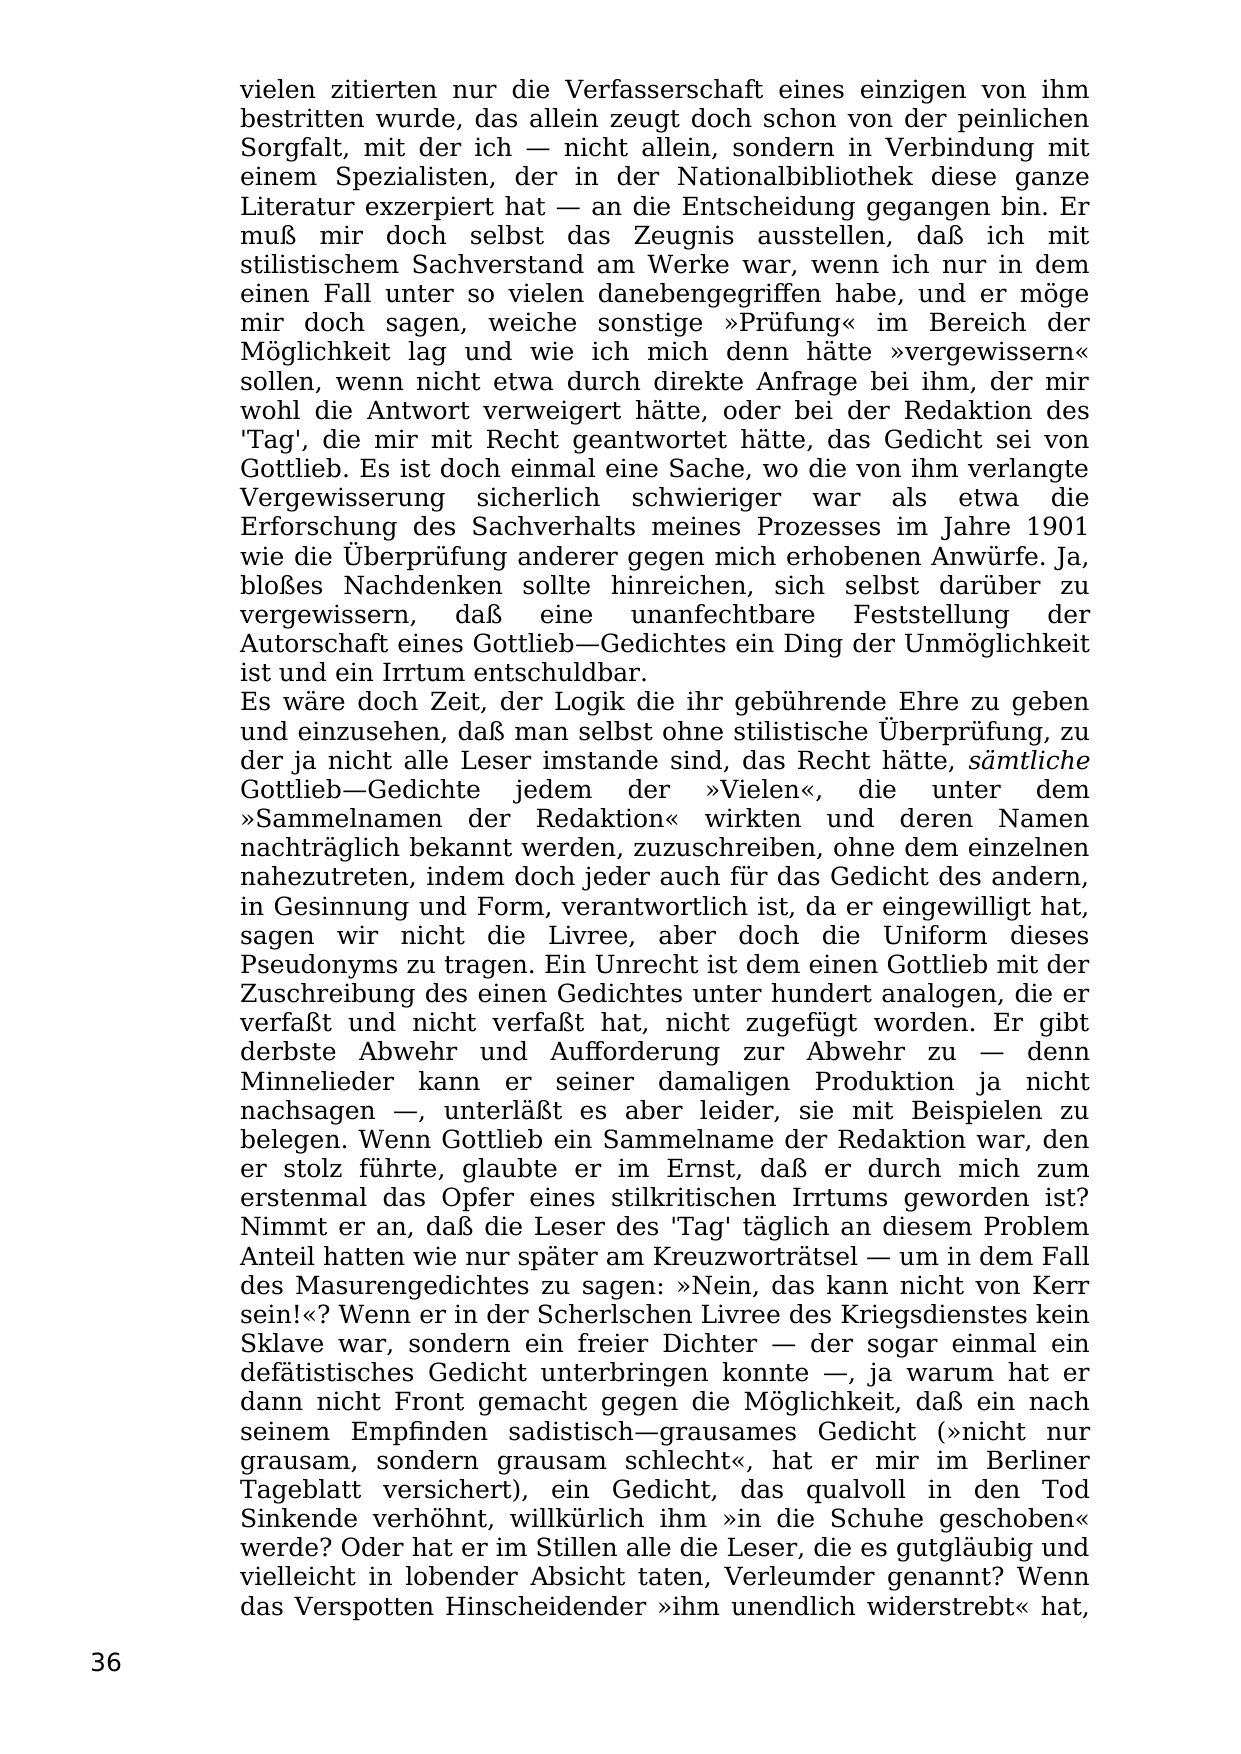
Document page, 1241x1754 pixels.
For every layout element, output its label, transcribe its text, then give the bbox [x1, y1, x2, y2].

text vielen zitierten nur die Verfasserschaft eines einzigen von ihm bestritten wurde, das allein zeugt doch schon von der peinlichen Sorgfalt, mit der ich — nicht allein, sondern in Verbindung mit einem Spezialisten, der in der Nationalbibliothek diese ganze Literatur exzerpiert hat — an die Entscheidung gegangen bin. Er muß mir doch selbst das Zeugnis ausstellen, daß ich mit stilistischem Sachverstand am Werke war, wenn ich nur in dem einen Fall unter so vielen danebengegriffen habe, und er möge mir doch sagen, weiche sonstige »Prüfung« im Bereich der Möglichkeit lag und wie ich mich denn hätte »vergewissern« sollen, wenn nicht etwa durch direkte Anfrage bei ihm, der mir wohl die Antwort verweigert hätte, oder bei der Redaktion des 'Tag', die mir mit Recht geantwortet hätte, das Gedicht sei von Gottlieb. Es ist doch einmal eine Sache, wo die von ihm verlangte Vergewisserung sicherlich schwieriger war als etwa die Erforschung des Sachverhalts meines Prozesses im Jahre 1901 wie die Überprüfung anderer gegen mich erhobenen Anwürfe. Ja, bloßes Nachdenken sollte hinreichen, sich selbst darüber zu vergewissern, daß eine unanfechtbare Feststellung der Autorschaft eines Gottlieb—Gedichtes ein Ding der Unmöglichkeit ist und ein Irrtum entschuldbar. [240, 75, 1091, 687]
text Es wäre doch Zeit, der Logik die ihr gebührende Ehre zu geben und einzusehen, daß man selbst ohne stilistische Überprüfung, zu der ja nicht alle Leser imstande sind, das Recht hätte, sämtliche Gottlieb—Gedichte jedem der »Vielen«, die unter dem »Sammelnamen der Redaktion« wirkten und deren Namen nachträglich bekannt werden, zuzuschreiben, ohne dem einzelnen nahezutreten, indem doch jeder auch für das Gedicht des andern, in Gesinnung und Form, verantwortlich ist, da er eingewilligt hat, sagen wir nicht die Livree, aber doch die Uniform dieses Pseudonyms zu tragen. Ein Unrecht ist dem einen Gottlieb mit der Zuschreibung des einen Gedichtes unter hundert analogen, die er verfaßt und nicht verfaßt hat, nicht zugefügt worden. Er gibt derbste Abwehr und Aufforderung zur Abwehr zu — denn Minnelieder kann er seiner damaligen Produktion ja nicht nachsagen —, unterläßt es aber leider, sie mit Beispielen zu belegen. Wenn Gottlieb ein Sammelname der Redaktion war, den er stolz führte, glaubte er im Ernst, daß er durch mich zum erstenmal das Opfer eines stilkritischen Irrtums geworden ist? Nimmt er an, daß die Leser des 'Tag' täglich an diesem Problem Anteil hatten wie nur später am Kreuzworträtsel — um in dem Fall des Masurengedichtes zu sagen: »Nein, das kann nicht von Kerr sein!«? Wenn er in der Scherlschen Livree des Kriegsdienstes kein Sklave war, sondern ein freier Dichter — der sogar einmal ein defätistisches Gedicht unterbringen konnte —, ja warum hat er dann nicht Front gemacht gegen die Möglichkeit, daß ein nach seinem Empfinden sadistisch—grausames Gedicht (»nicht nur grausam, sondern grausam schlecht«, hat er mir im Berliner Tageblatt versichert), ein Gedicht, das qualvoll in den Tod Sinkende verhöhnt, willkürlich ihm »in die Schuhe geschoben« werde? Oder hat er im Stillen alle die Leser, die es gutgläubig und vielleicht in lobender Absicht taten, Verleumder genannt? Wenn das Verspotten Hinscheidender »ihm unendlich widerstrebt« hat, [240, 687, 1091, 1621]
